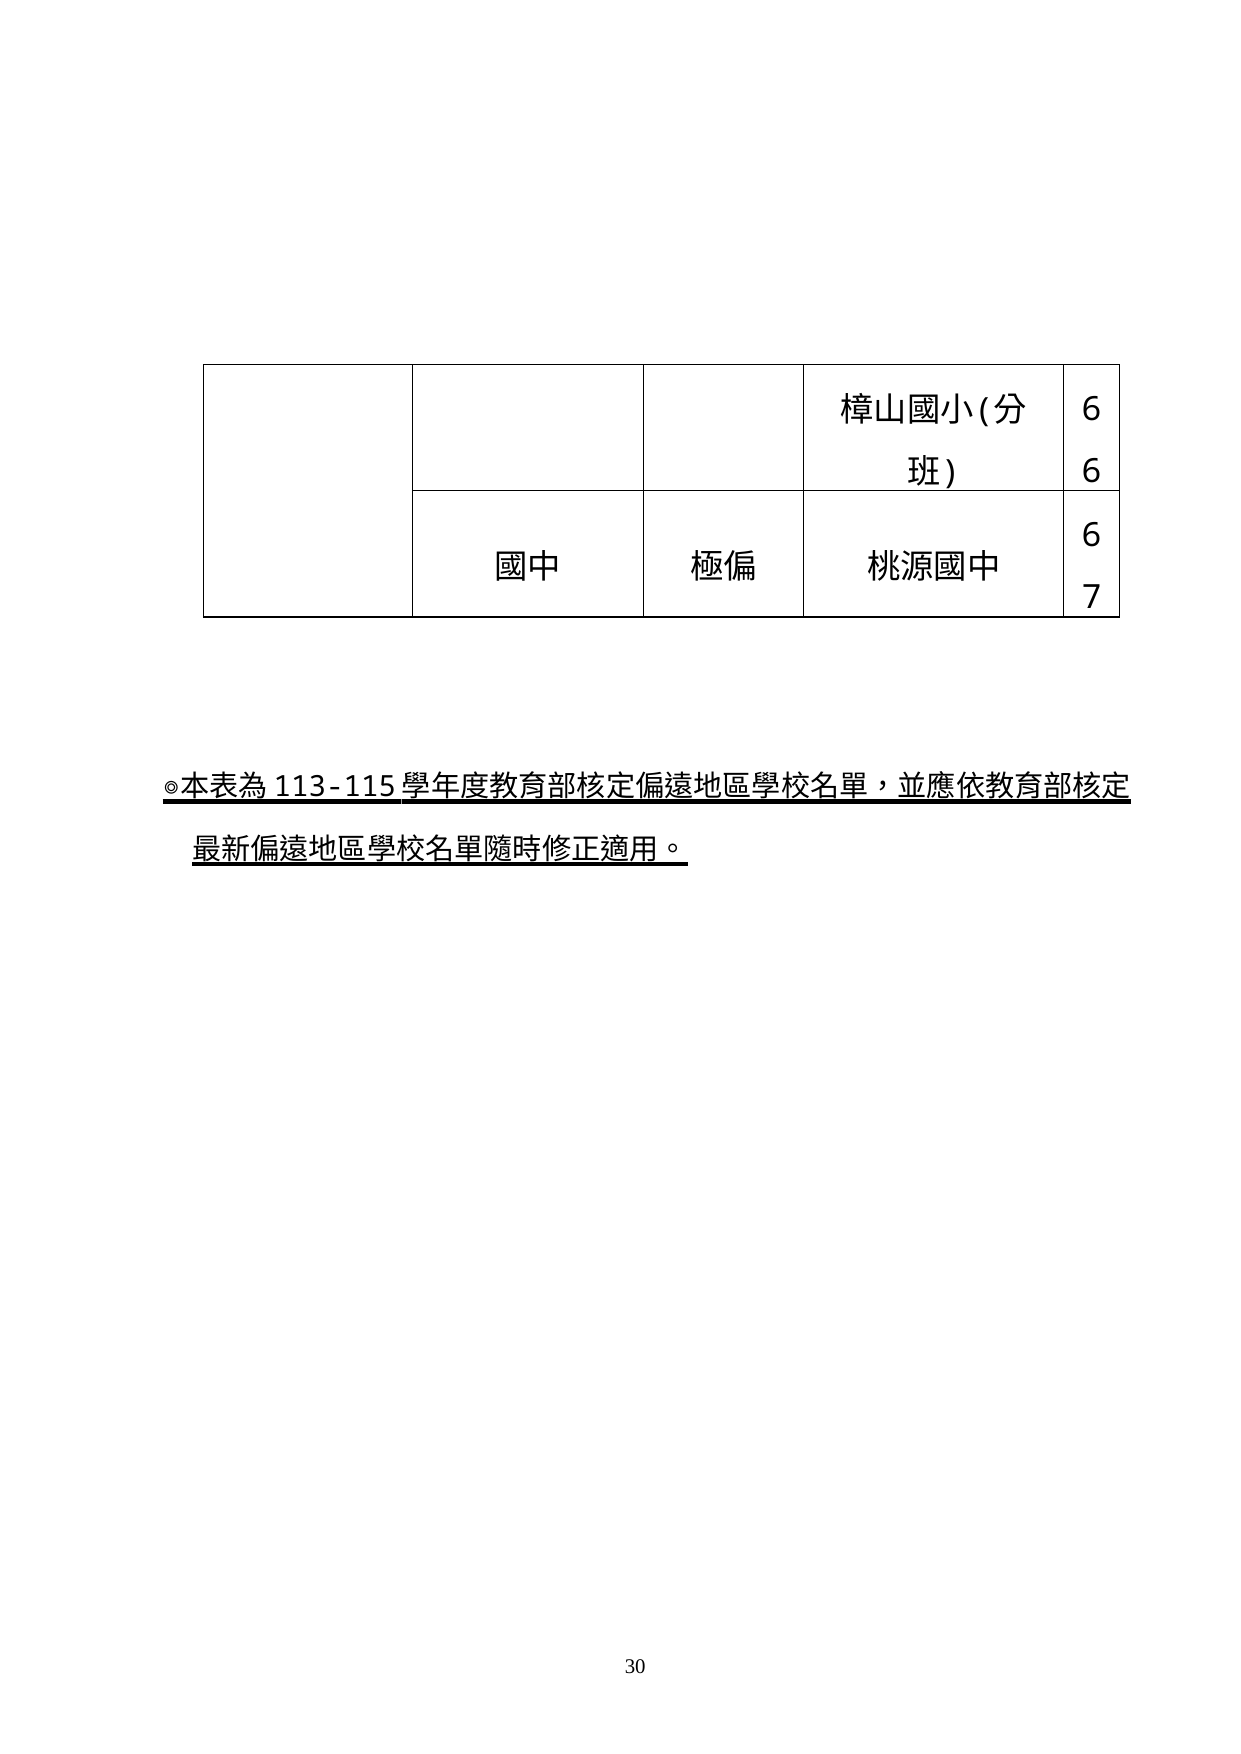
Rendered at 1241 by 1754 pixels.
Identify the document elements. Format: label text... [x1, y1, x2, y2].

table_cell 桃源國中 [804, 491, 1063, 616]
text ◎本表為113-115學年度教育部核定偏遠地區學校名單，並應依教育部核定最新偏遠地區學校名單隨時修正適用。 [162, 742, 1152, 867]
table_cell 極偏 [644, 491, 803, 616]
table_cell 樟山國小(分班) [804, 365, 1063, 490]
table_cell [644, 365, 803, 490]
table_cell 國中 [413, 491, 643, 616]
table_cell 67 [1064, 491, 1119, 616]
table_cell 66 [1064, 365, 1119, 490]
table_cell [204, 365, 412, 616]
table_cell [413, 365, 643, 490]
